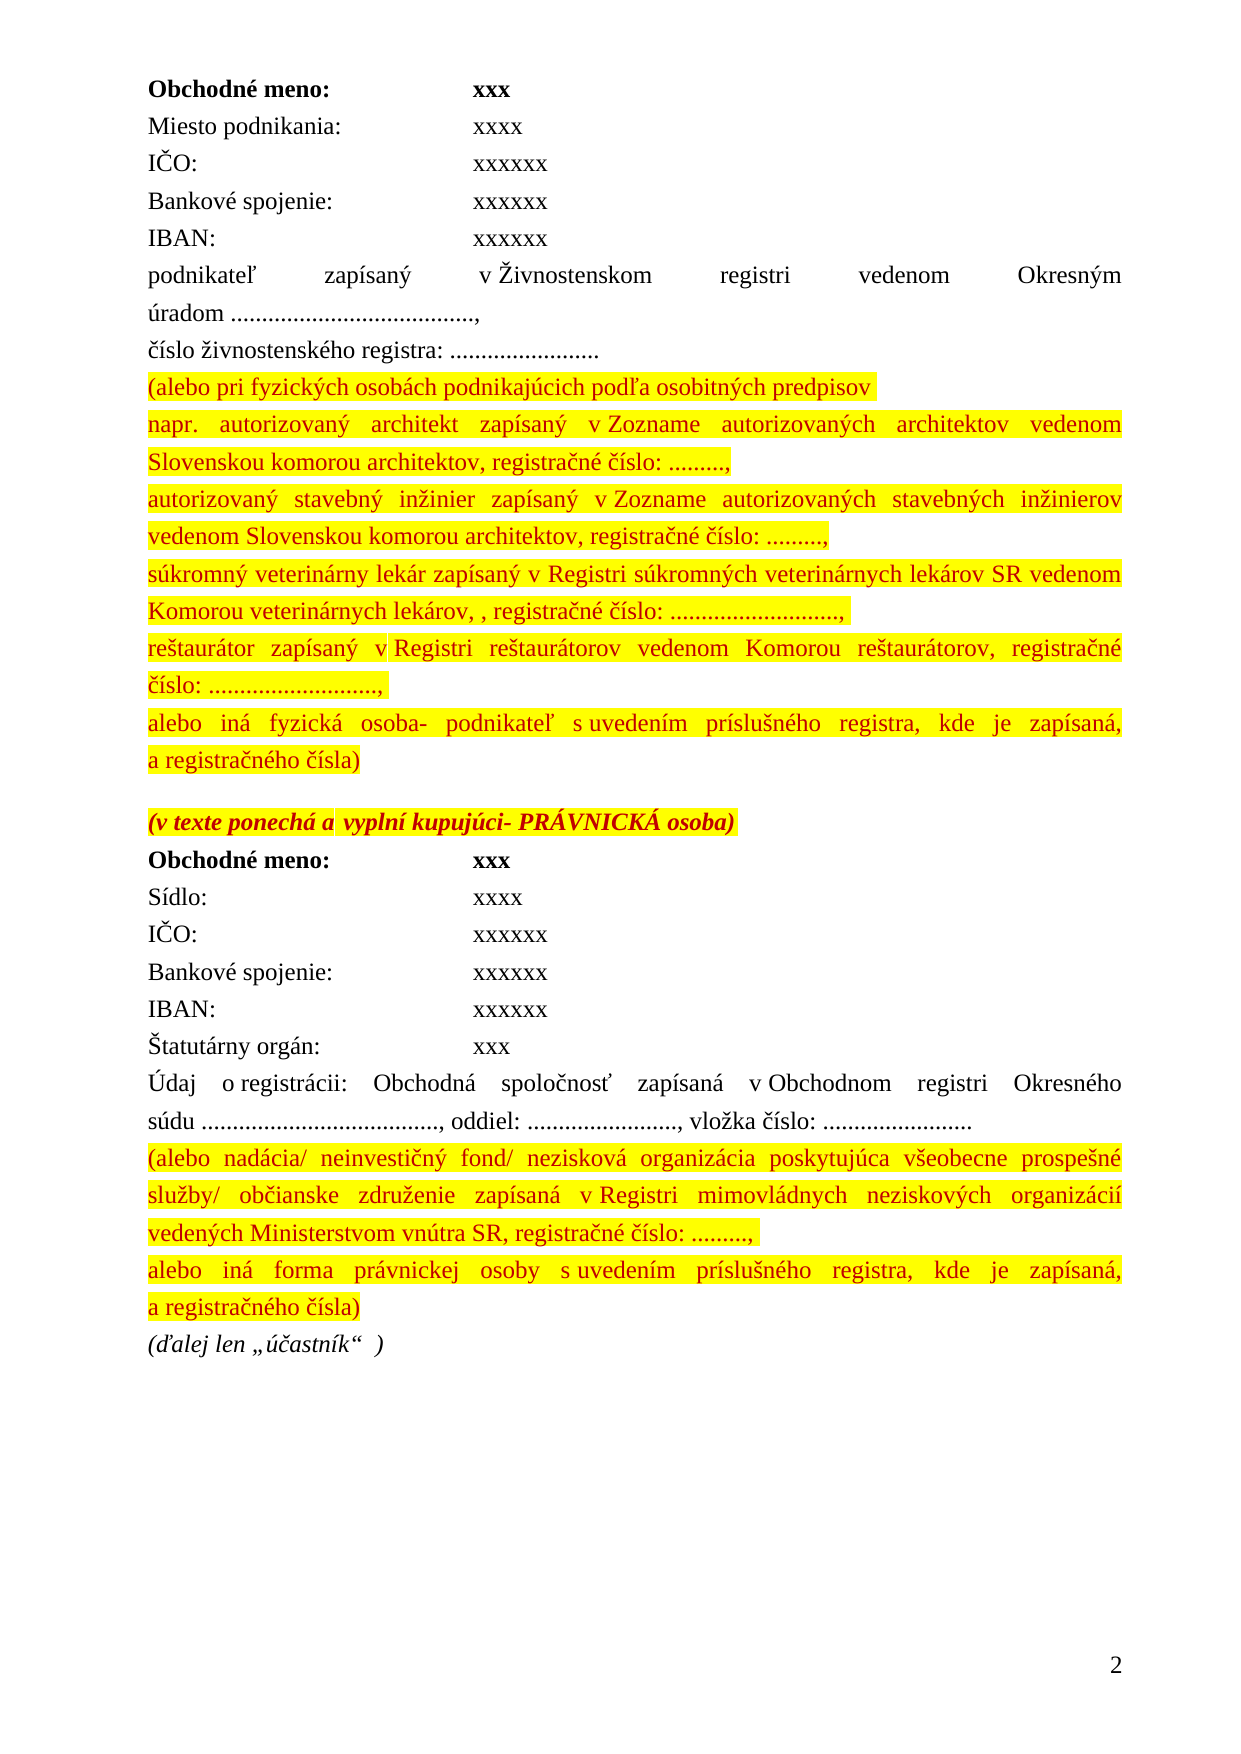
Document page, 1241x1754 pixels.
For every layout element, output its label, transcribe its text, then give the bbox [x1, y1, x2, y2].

text súkromný veterinárny lekár zapísaný v Registri súkromných veterinárnych lekárov SR vedenom Komorou veterinárnych lekárov, , registračné číslo: ..........................., [148, 559, 1122, 625]
text IČO: xxxxxx [148, 148, 1122, 177]
text IČO: xxxxxx [148, 919, 1122, 948]
text (alebo pri fyzických osobách podnikajúcich podľa osobitných predpisov [148, 372, 1122, 401]
text reštaurátor zapísaný v Registri reštaurátorov vedenom Komorou reštaurátorov, registračné číslo: ..........................., [148, 633, 1122, 699]
text Sídlo: xxxx [148, 882, 1122, 911]
text Miesto podnikania: xxxx [148, 111, 1122, 140]
text (ďalej len „účastník“ ) [148, 1329, 1122, 1358]
text Bankové spojenie: xxxxxx [148, 957, 1122, 985]
text (v texte ponechá a vyplní kupujúci- PRÁVNICKÁ osoba) [148, 807, 1122, 836]
text alebo iná forma právnickej osoby s uvedením príslušného registra, kde je zapísaná, a registračného čísla) [148, 1255, 1122, 1321]
text podnikateľ zapísaný v Živnostenskom registri vedenom Okresným úradom ......................................., [148, 260, 1122, 326]
text autorizovaný stavebný inžinier zapísaný v Zozname autorizovaných stavebných inžinierov vedenom Slovenskou komorou architektov, registračné číslo: ........., [148, 484, 1122, 550]
text (alebo nadácia/ neinvestičný fond/ nezisková organizácia poskytujúca všeobecne prospešné služby/ občianske združenie zapísaná v Registri mimovládnych neziskových organizácií vedených Ministerstvom vnútra SR, registračné číslo: ........., [148, 1143, 1122, 1246]
text napr. autorizovaný architekt zapísaný v Zozname autorizovaných architektov vedenom Slovenskou komorou architektov, registračné číslo: ........., [148, 409, 1122, 476]
text Štatutárny orgán: xxx [148, 1031, 1122, 1060]
text Bankové spojenie: xxxxxx [148, 186, 1122, 214]
text Údaj o registrácii: Obchodná spoločnosť zapísaná v Obchodnom registri Okresného súdu ......................................, oddiel: ........................, vložka číslo: ........................ [148, 1068, 1122, 1134]
text IBAN: xxxxxx [148, 994, 1122, 1023]
text číslo živnostenského registra: ........................ [148, 335, 1122, 364]
text IBAN: xxxxxx [148, 223, 1122, 252]
text Obchodné meno: xxx [148, 845, 1122, 873]
text alebo iná fyzická osoba- podnikateľ s uvedením príslušného registra, kde je zapísaná, a registračného čísla) [148, 708, 1122, 774]
text Obchodné meno: xxx [148, 74, 1122, 103]
